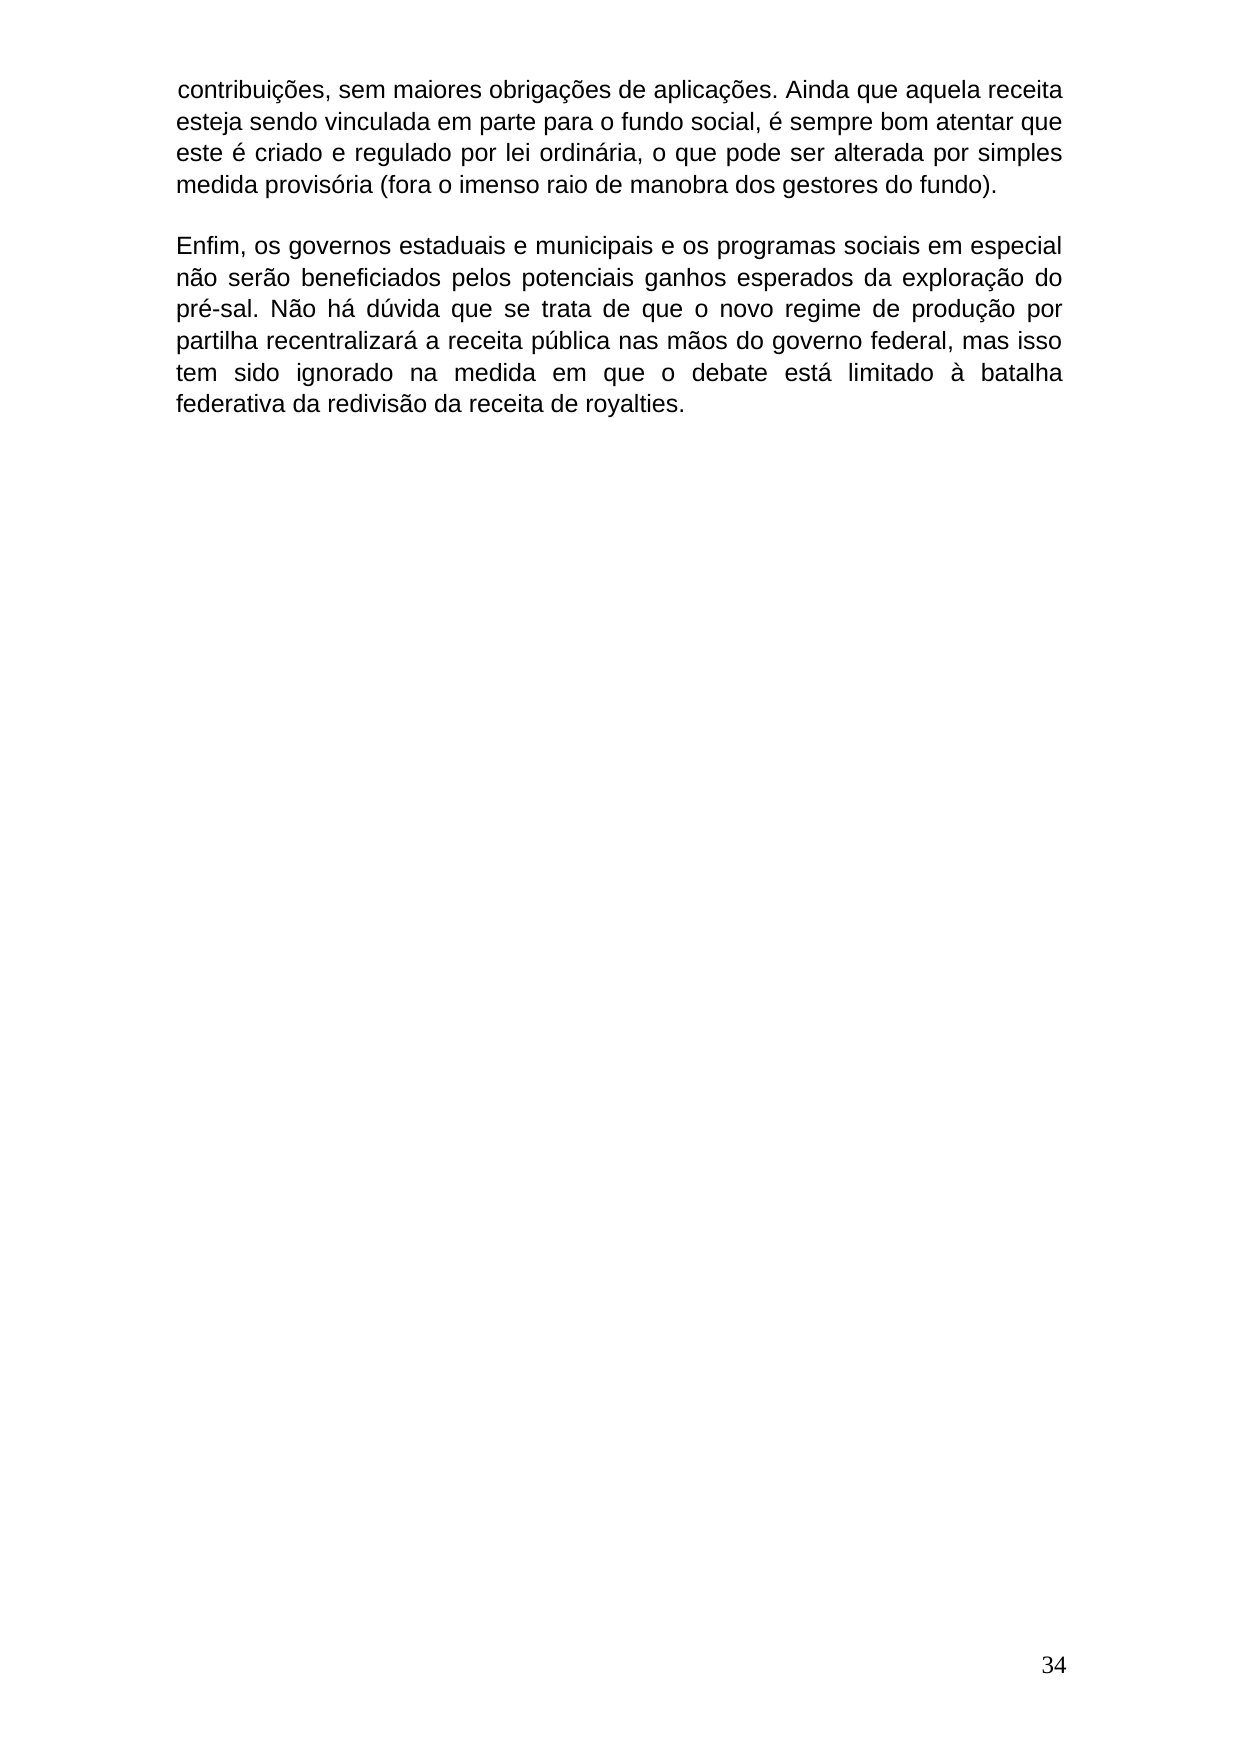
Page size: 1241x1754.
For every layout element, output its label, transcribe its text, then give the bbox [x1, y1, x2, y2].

text contribuições, sem maiores obrigações de aplicações. Ainda que aquela receita esteja sendo vinculada em parte para o fundo social, é sempre bom atentar que este é criado e regulado por lei ordinária, o que pode ser alterada por simples medida provisória (fora o imenso raio de manobra dos gestores do fundo). [176, 75, 1064, 198]
text Enfim, os governos estaduais e municipais e os programas sociais em especial não serão beneficiados pelos potenciais ganhos esperados da exploração do pré-sal. Não há dúvida que se trata de que o novo regime de produção por partilha recentralizará a receita pública nas mãos do governo federal, mas isso tem sido ignorado na medida em que o debate está limitado à batalha federativa da redivisão da receita de royalties. [176, 231, 1064, 418]
